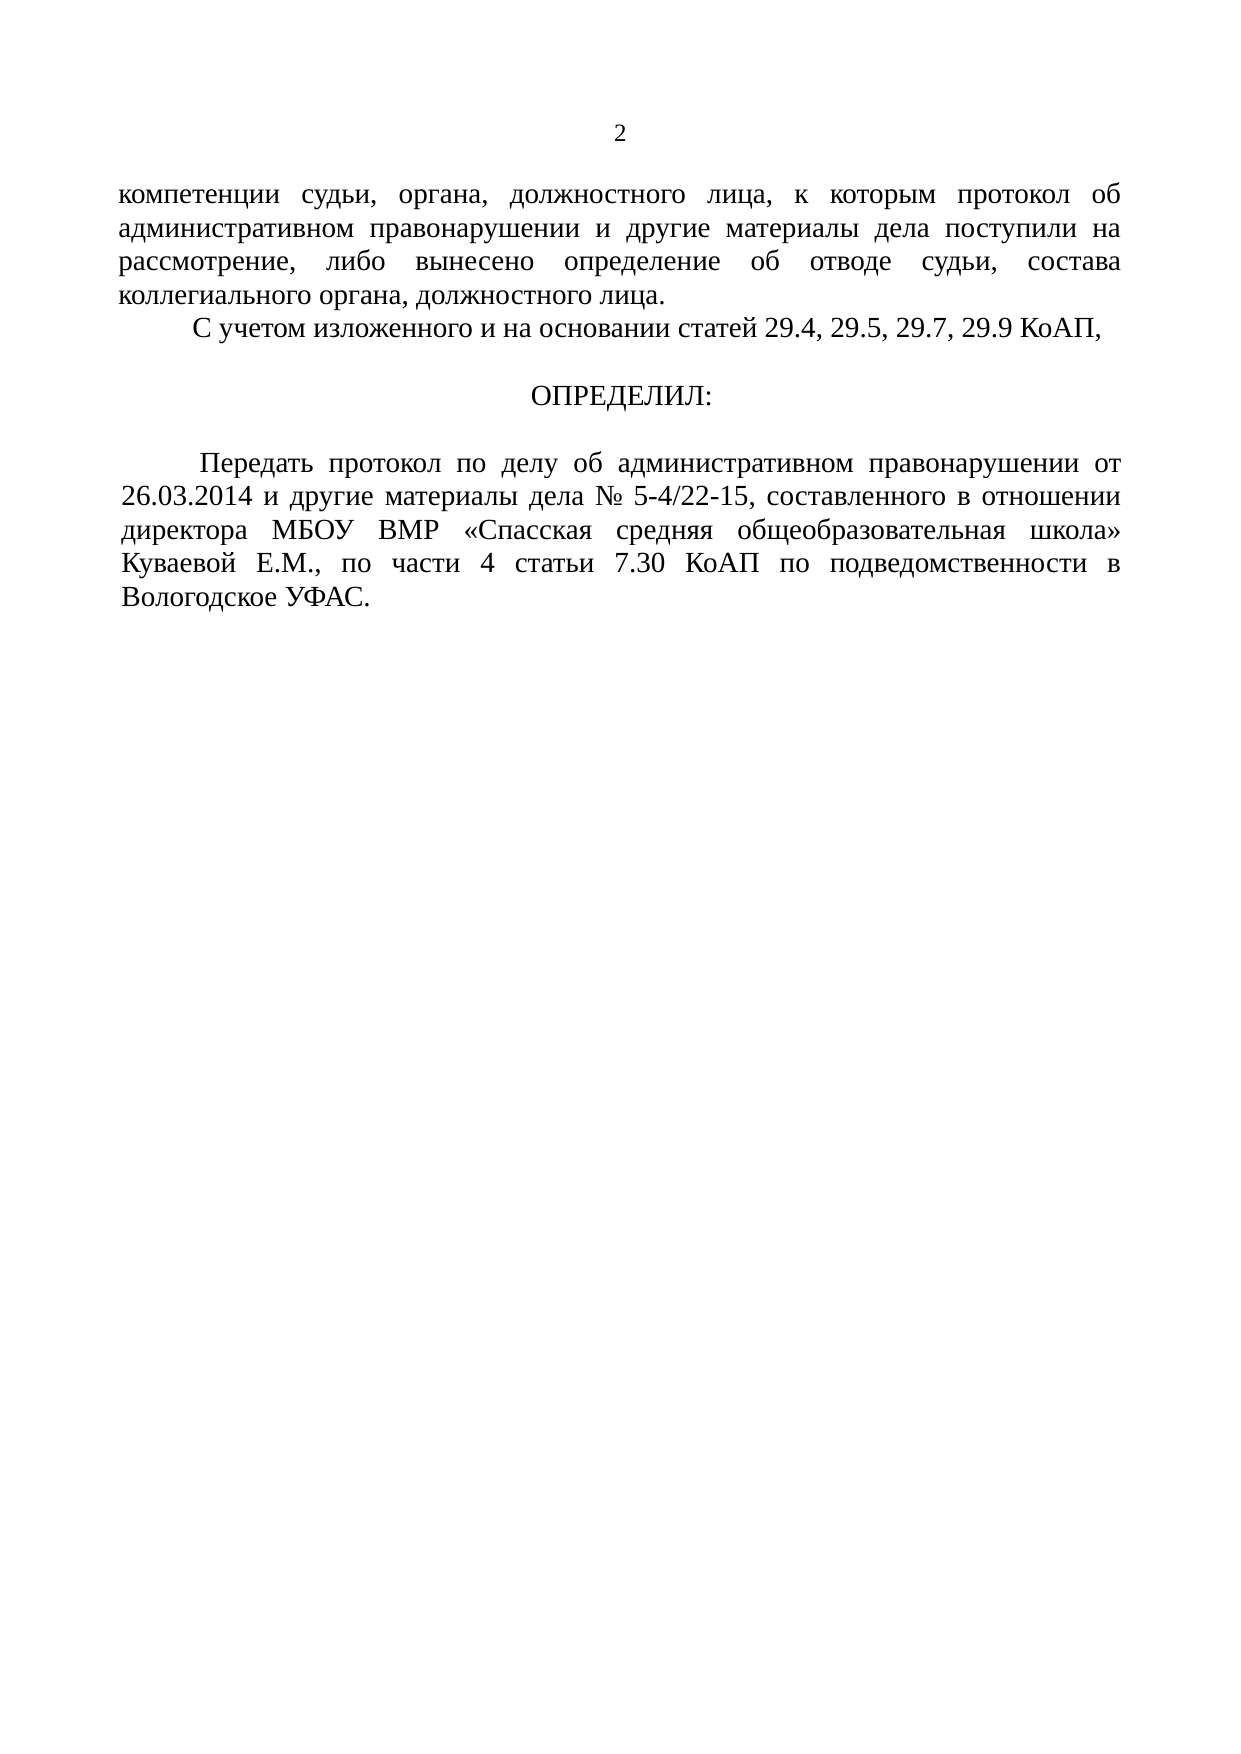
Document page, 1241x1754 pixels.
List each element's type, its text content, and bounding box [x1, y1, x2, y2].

text компетенции судьи, органа, должностного лица, к которым протокол об административном правонарушении и другие материалы дела поступили на рассмотрение, либо вынесено определение об отводе судьи, состава коллегиального органа, должностного лица. [118, 176, 1122, 311]
text Передать протокол по делу об административном правонарушении от 26.03.2014 и другие материалы дела № 5-4/22-15, составленного в отношении директора МБОУ ВМР «Спасская средняя общеобразовательная школа» Куваевой Е.М., по части 4 статьи 7.30 КоАП по подведомственности в Вологодское УФАС. [121, 445, 1122, 612]
text С учетом изложенного и на основании статей 29.4, 29.5, 29.7, 29.9 КоАП, [118, 311, 1122, 344]
text ОПРЕДЕЛИЛ: [121, 378, 1122, 411]
